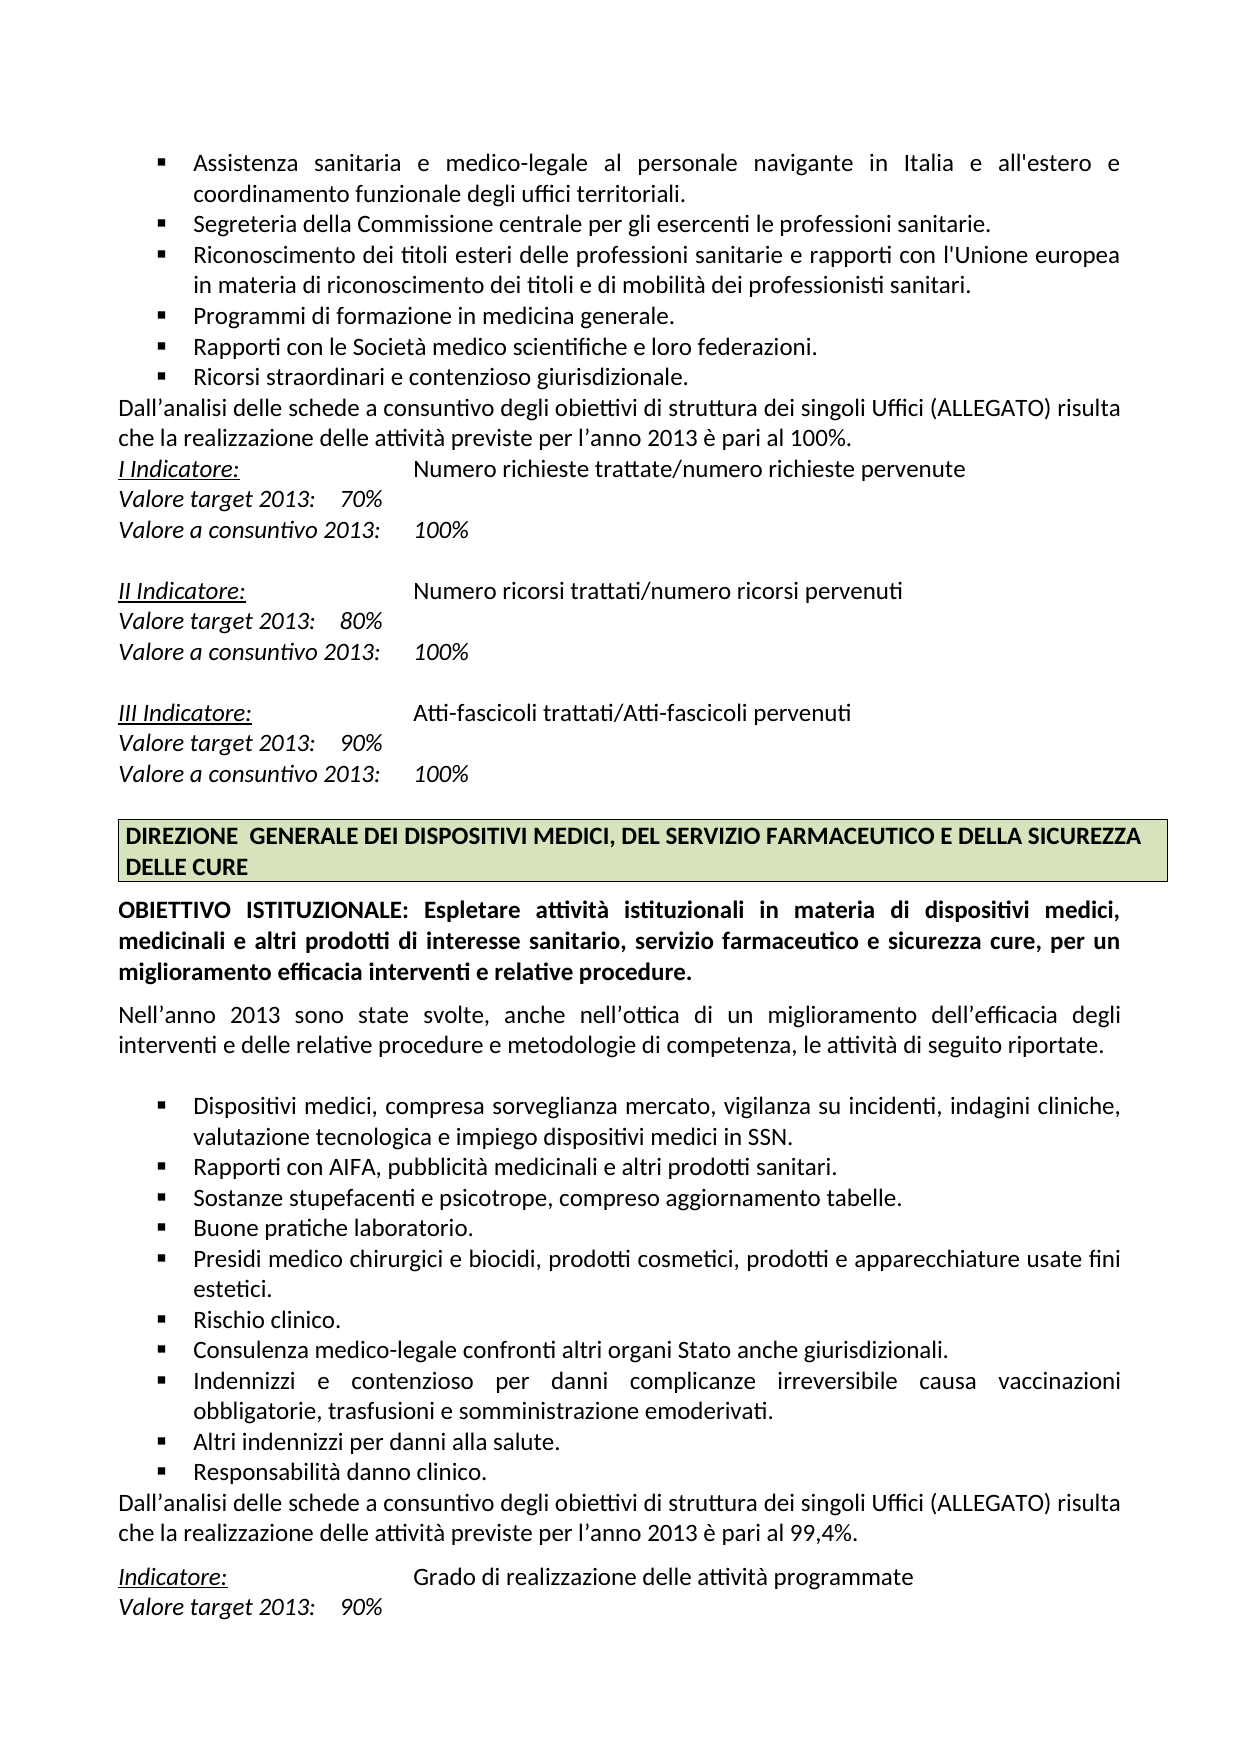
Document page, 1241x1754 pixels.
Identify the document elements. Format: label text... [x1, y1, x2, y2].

text Nell’anno 2013 sono state svolte, anche nell’ottica di un miglioramento dell’efficacia degli interventi e delle relative procedure e metodologie di competenza, le attività di seguito riportate. [118, 999, 1122, 1060]
text Valore target 2013: 70% [118, 483, 1122, 514]
list Rischio clinico. [156, 1304, 1122, 1334]
text III Indicatore: Atti-fascicoli trattati/Atti-fascicoli pervenuti [118, 697, 1122, 727]
text Dall’analisi delle schede a consuntivo degli obiettivi di struttura dei singoli Uffici (ALLEGATO) risulta che la realizzazione delle attività previste per l’anno 2013 è pari al 99,4%. [118, 1487, 1122, 1548]
text OBIETTIVO ISTITUZIONALE: Espletare attività istituzionali in materia di dispositivi medici, medicinali e altri prodotti di interesse sanitario, servizio farmaceutico e sicurezza cure, per un miglioramento efficacia interventi e relative procedure. [118, 895, 1122, 986]
list Rapporti con AIFA, pubblicità medicinali e altri prodotti sanitari. [156, 1151, 1122, 1182]
text I Indicatore: Numero richieste trattate/numero richieste pervenute [118, 453, 1122, 483]
list Consulenza medico-legale confronti altri organi Stato anche giurisdizionali. [156, 1334, 1122, 1365]
text Valore a consuntivo 2013: 100% [118, 636, 1122, 666]
list Presidi medico chirurgici e biocidi, prodotti cosmetici, prodotti e apparecchiature usate fini estetici. [156, 1243, 1122, 1304]
text Valore a consuntivo 2013: 100% [118, 758, 1122, 788]
list Assistenza sanitaria e medico-legale al personale navigante in Italia e all'estero e coordinamento funzionale degli uffici territoriali. [156, 148, 1122, 209]
list Rapporti con le Società medico scientifiche e loro federazioni. [156, 331, 1122, 361]
text Valore target 2013: 90% [118, 727, 1122, 758]
list Indennizzi e contenzioso per danni complicanze irreversibile causa vaccinazioni obbligatorie, trasfusioni e somministrazione emoderivati. [156, 1365, 1122, 1426]
list Segreteria della Commissione centrale per gli esercenti le professioni sanitarie. [156, 209, 1122, 239]
list Responsabilità danno clinico. [156, 1457, 1122, 1487]
text Valore target 2013: 80% [118, 605, 1122, 636]
table_header DIREZIONE GENERALE DEI DISPOSITIVI MEDICI, DEL SERVIZIO FARMACEUTICO E DELLA SICUREZZA DELLE CURE [119, 820, 1167, 881]
text II Indicatore: Numero ricorsi trattati/numero ricorsi pervenuti [118, 575, 1122, 605]
list Programmi di formazione in medicina generale. [156, 300, 1122, 331]
list Sostanze stupefacenti e psicotrope, compreso aggiornamento tabelle. [156, 1182, 1122, 1212]
list Riconoscimento dei titoli esteri delle professioni sanitarie e rapporti con l'Unione europea in materia di riconoscimento dei titoli e di mobilità dei professionisti sanitari. [156, 239, 1122, 300]
list Dispositivi medici, compresa sorveglianza mercato, vigilanza su incidenti, indagini cliniche, valutazione tecnologica e impiego dispositivi medici in SSN. [156, 1090, 1122, 1151]
text Indicatore: Grado di realizzazione delle attività programmate [118, 1561, 1122, 1591]
text Valore target 2013: 90% [118, 1591, 1122, 1622]
list Altri indennizzi per danni alla salute. [156, 1426, 1122, 1457]
list Buone pratiche laboratorio. [156, 1212, 1122, 1243]
text Dall’analisi delle schede a consuntivo degli obiettivi di struttura dei singoli Uffici (ALLEGATO) risulta che la realizzazione delle attività previste per l’anno 2013 è pari al 100%. [118, 392, 1122, 453]
list Ricorsi straordinari e contenzioso giurisdizionale. [156, 361, 1122, 392]
text Valore a consuntivo 2013: 100% [118, 514, 1122, 544]
